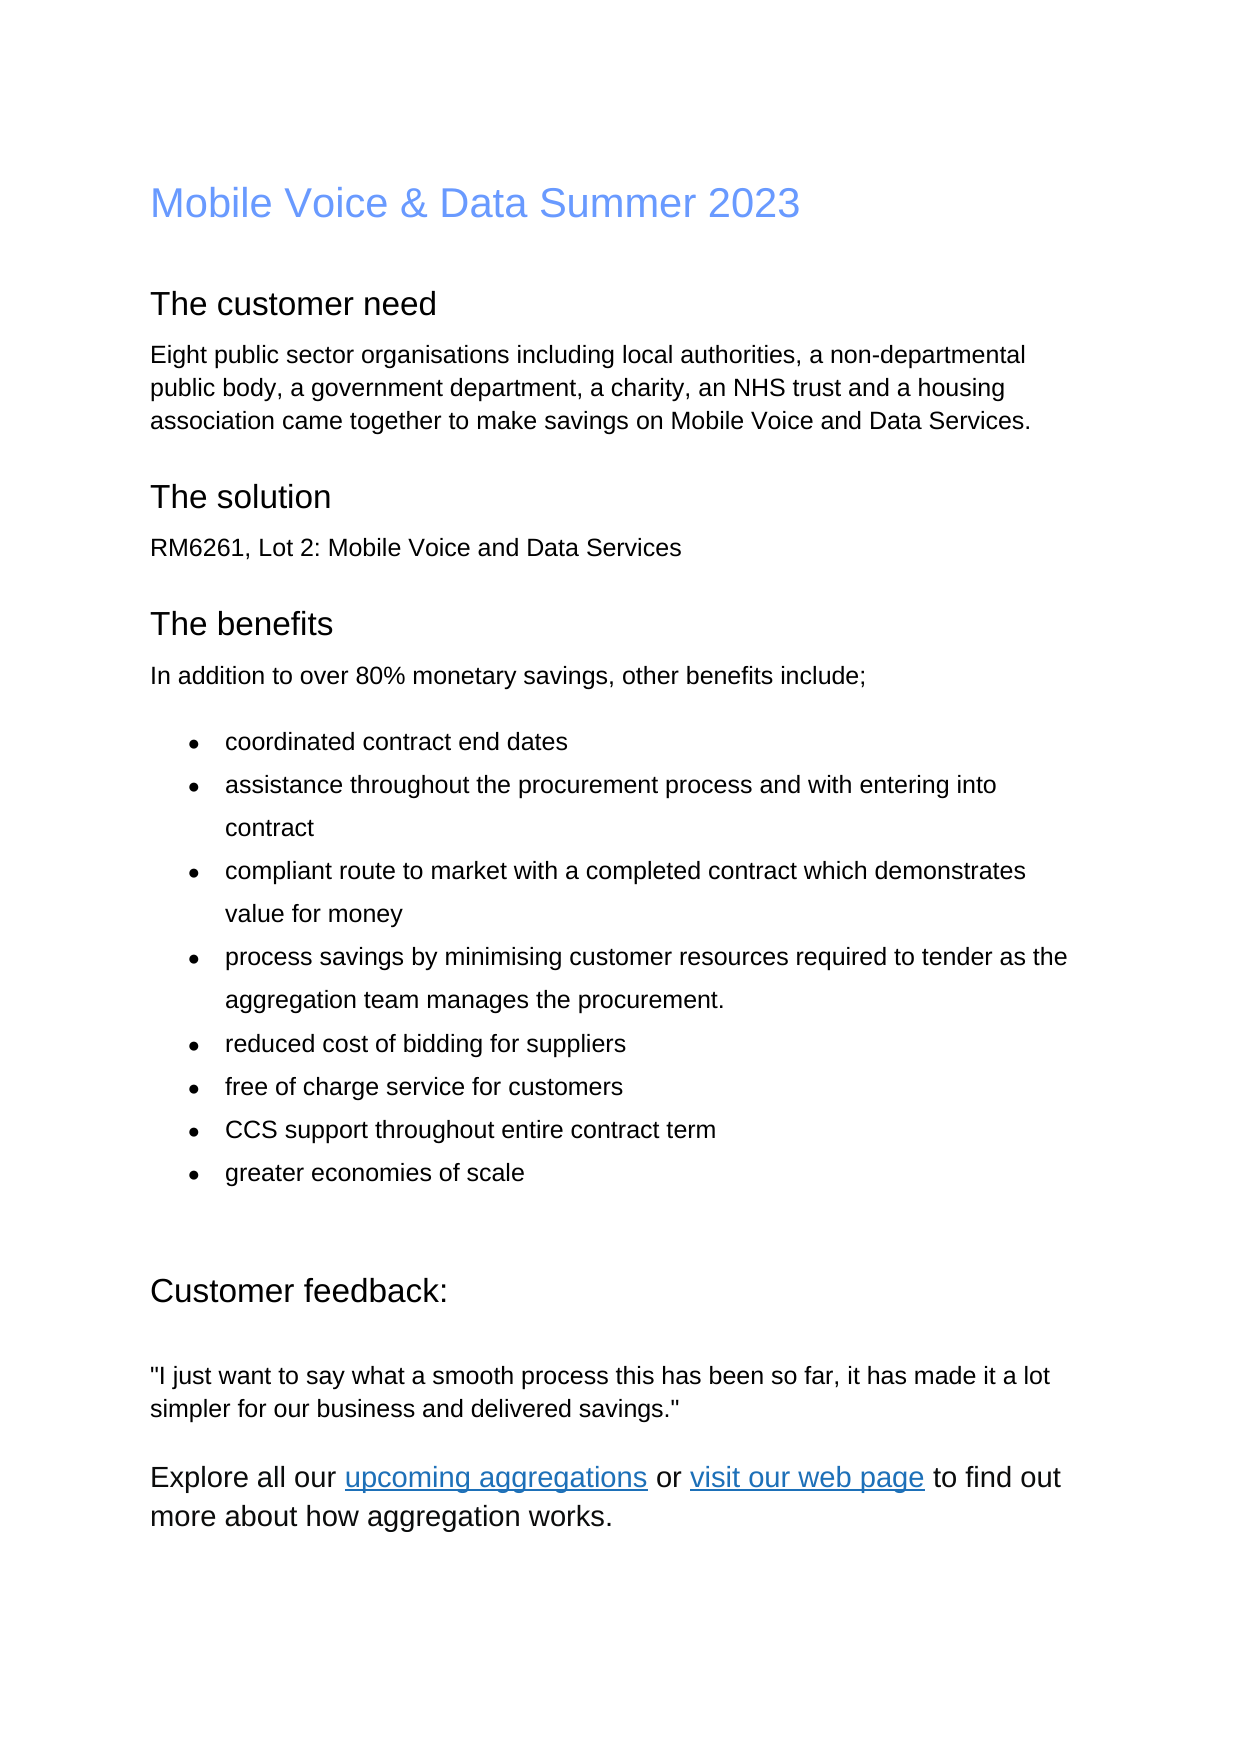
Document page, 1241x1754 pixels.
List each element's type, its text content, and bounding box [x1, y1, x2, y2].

list coordinated contract end dates [187, 727, 1091, 755]
list greater economies of scale [187, 1158, 1091, 1187]
subtitle The solution [150, 477, 1091, 515]
text In addition to over 80% monetary savings, other benefits include; [150, 661, 1091, 689]
list assistance throughout the procurement process and with entering into contract [187, 770, 1091, 842]
subtitle Mobile Voice & Data Summer 2023 [150, 178, 1091, 226]
list reduced cost of bidding for suppliers [187, 1028, 1091, 1057]
text Explore all our upcoming aggregations or visit our web page to find out more about how aggregation works. [150, 1460, 1091, 1532]
subtitle The customer need [150, 283, 1091, 322]
text "I just want to say what a smooth process this has been so far, it has made it a lot simpler for our business and delivered savings." [150, 1361, 1091, 1423]
list free of charge service for customers [187, 1072, 1091, 1100]
text RM6261, Lot 2: Mobile Voice and Data Services [150, 533, 1091, 562]
list compliant route to market with a completed contract which demonstrates value for money [187, 856, 1091, 928]
list CCS support throughout entire contract term [187, 1115, 1091, 1143]
subtitle Customer feedback: [150, 1272, 1091, 1310]
subtitle The benefits [150, 604, 1091, 642]
list process savings by minimising customer resources required to tender as the aggregation team manages the procurement. [187, 942, 1091, 1014]
text Eight public sector organisations including local authorities, a non-departmental public body, a government department, a charity, an NHS trust and a housing association came together to make savings on Mobile Voice and Data Services. [150, 340, 1091, 435]
